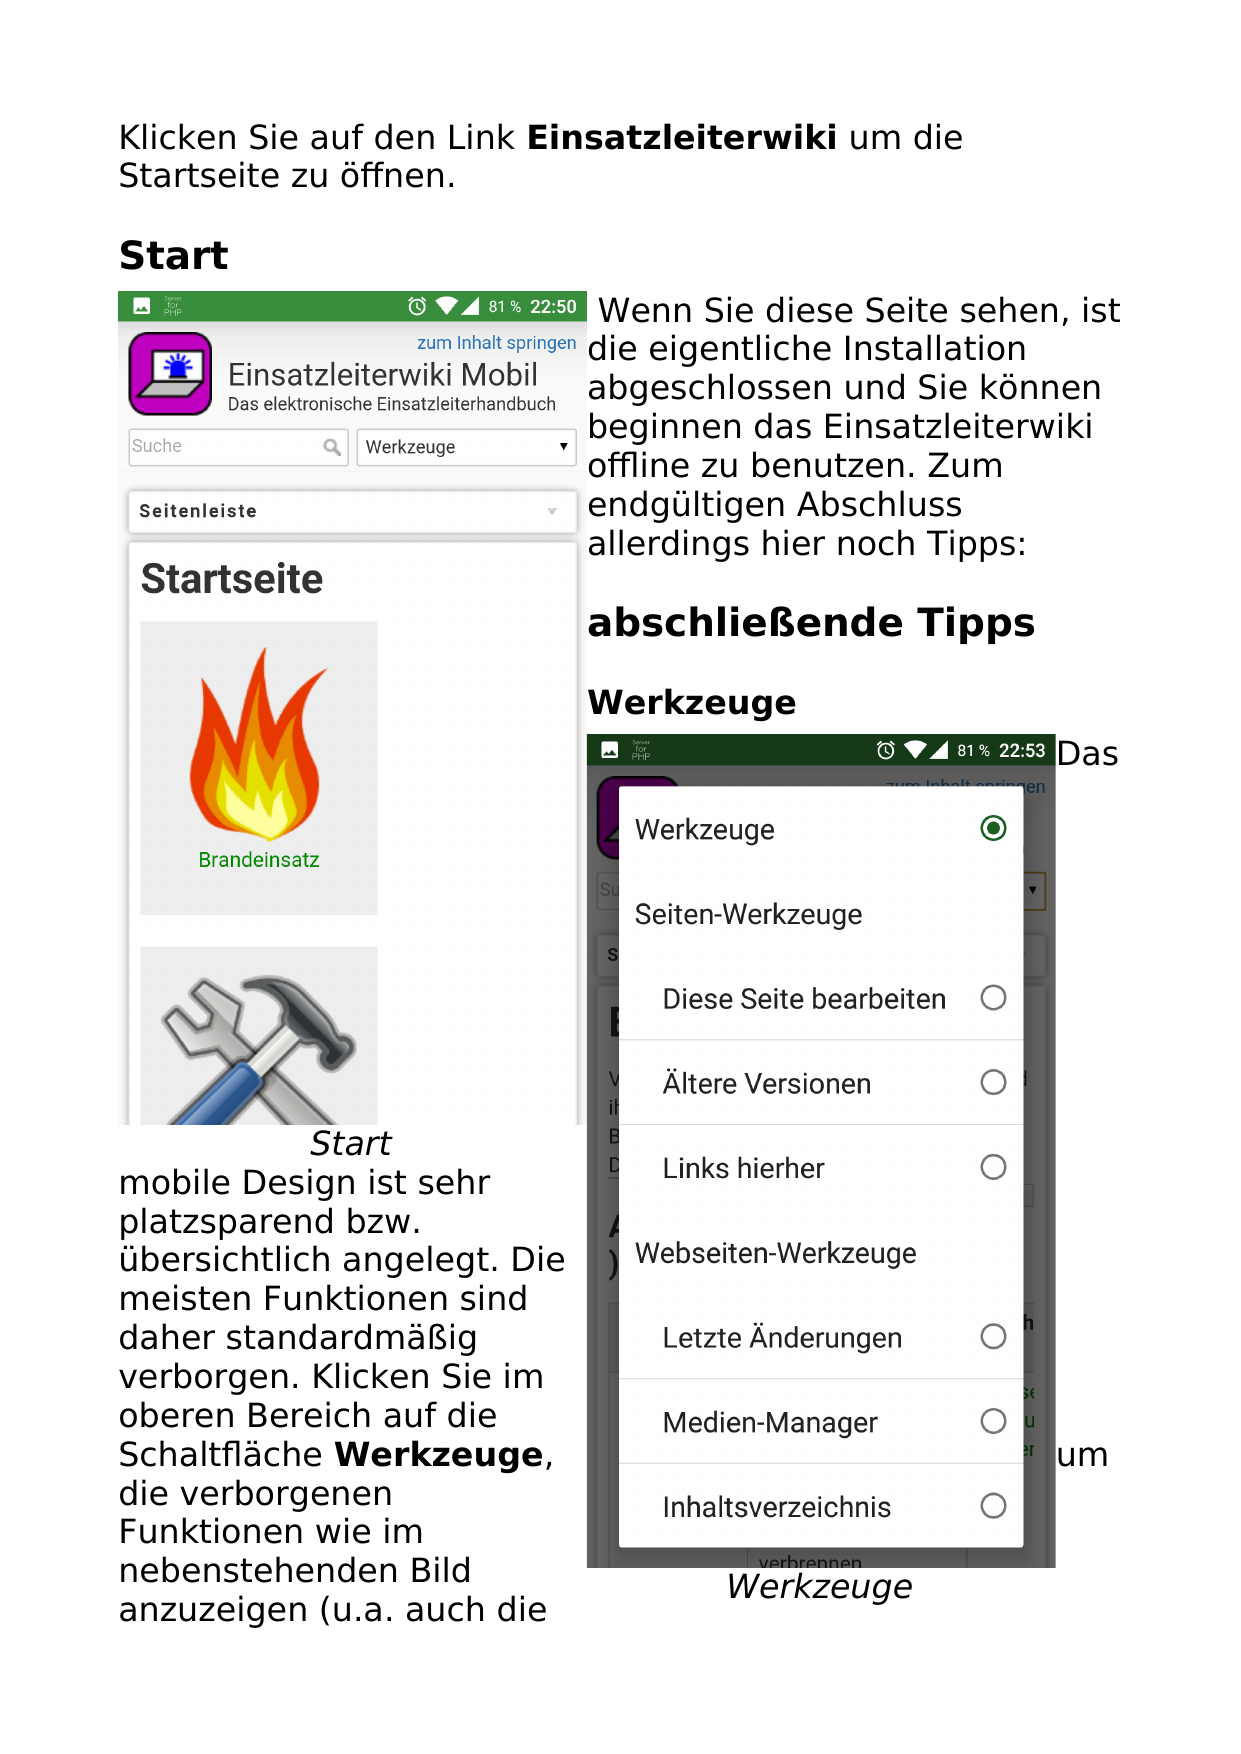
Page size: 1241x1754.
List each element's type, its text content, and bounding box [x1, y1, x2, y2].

text Wenn Sie diese Seite sehen, ist die eigentliche Installation abgeschlossen und Sie können beginnen das Einsatzleiterwiki offline zu benutzen. Zum endgültigen Abschluss allerdings hier noch Tipps: [587, 291, 1122, 563]
text Start [118, 1125, 586, 1163]
subtitle Start [118, 233, 1122, 278]
subtitle Werkzeuge [587, 683, 1122, 722]
text Klicken Sie auf den Link Einsatzleiterwiki um die Startseite zu öffnen. [118, 118, 1122, 196]
picture [118, 291, 1056, 1568]
text Das mobile Design ist sehr platzsparend bzw. übersichtlich angelegt. Die meisten Funktionen sind daher standardmäßig verborgen. Klicken Sie im oberen Bereich auf die Schaltfläche Werkzeuge, um die verborgenen Funktionen wie im nebenstehenden Bild anzuzeigen (u.a. auch die [118, 734, 1122, 1629]
text Werkzeuge [587, 1568, 1056, 1607]
subtitle abschließende Tipps [587, 601, 1122, 646]
